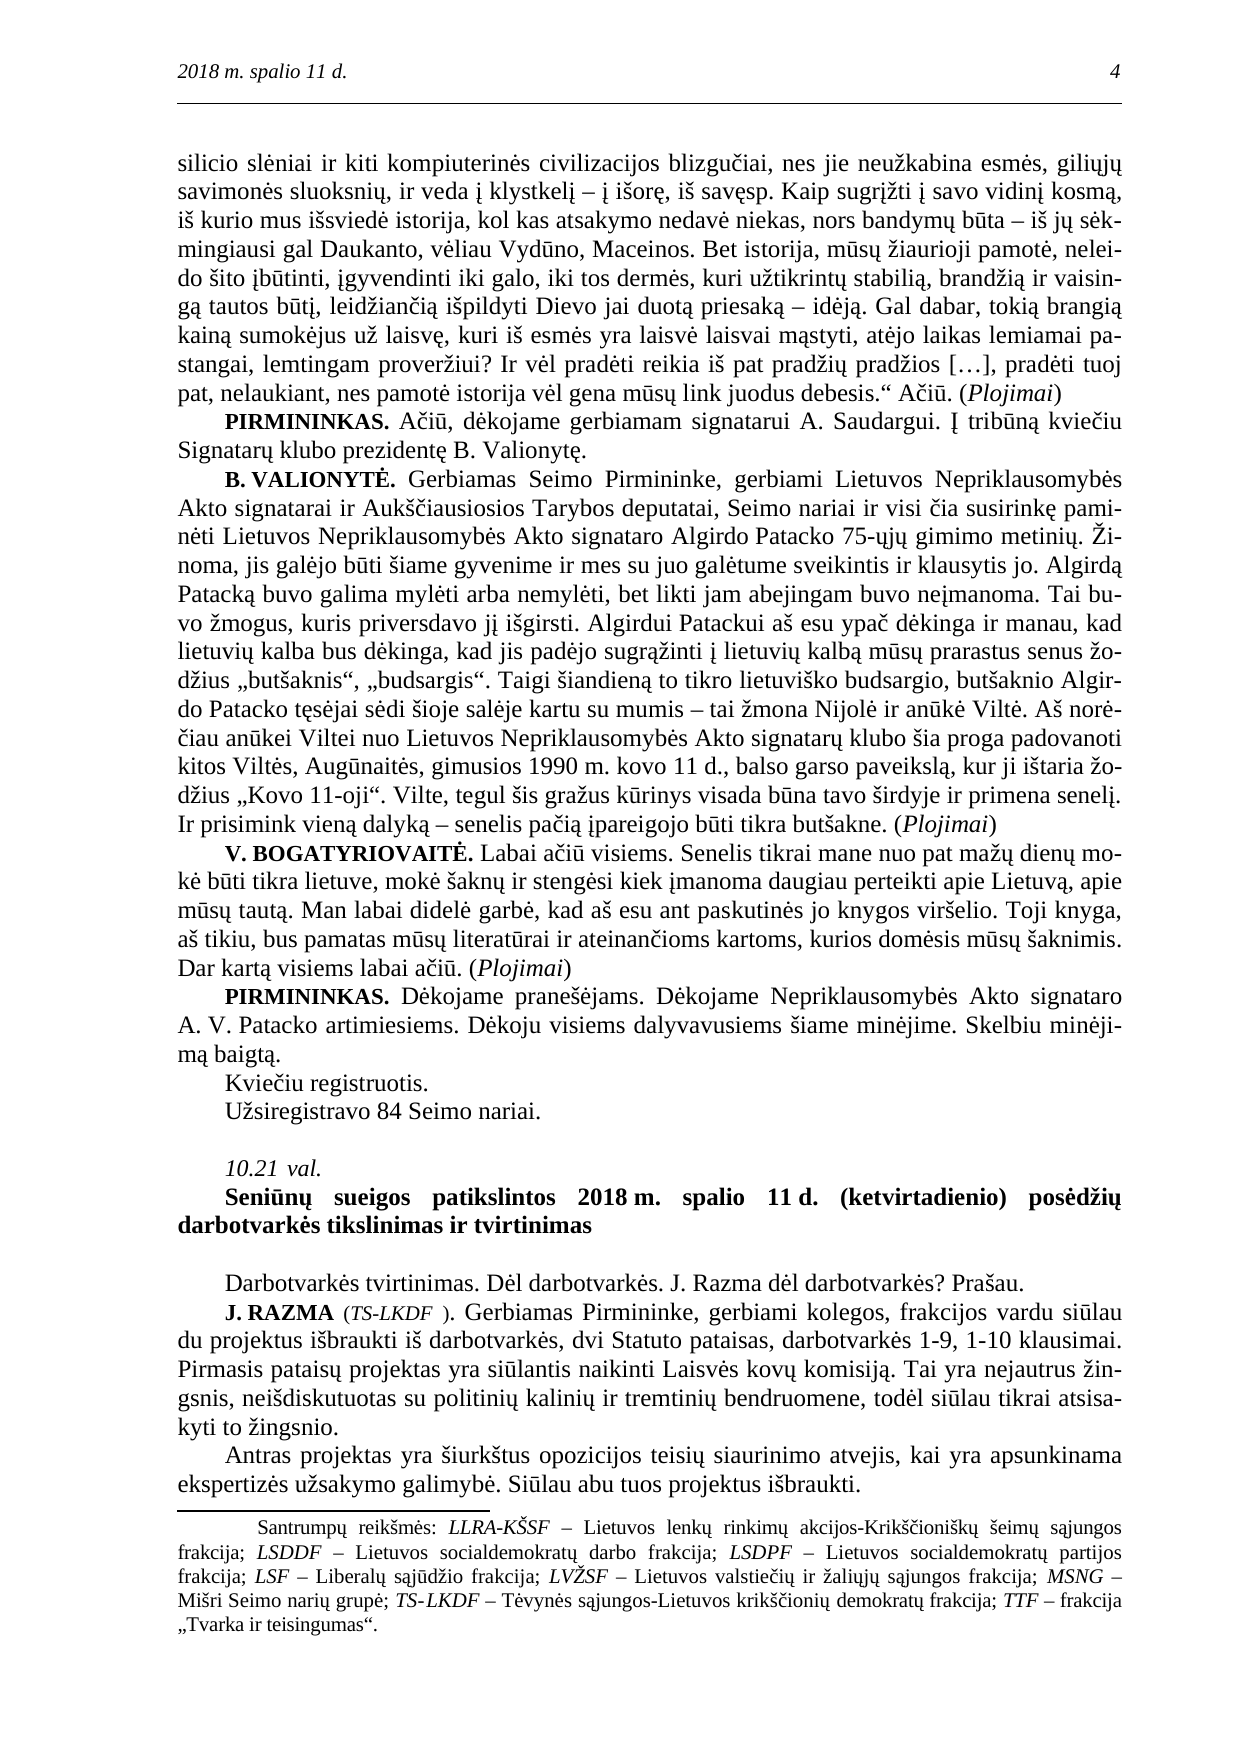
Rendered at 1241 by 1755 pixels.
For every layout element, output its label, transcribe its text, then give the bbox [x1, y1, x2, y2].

text V. BOGATYRIOVAITĖ. La­bai ačiū vi­siems. Se­ne­lis tik­rai ma­ne nuo pat ma­žų die­nų mo­kė bū­ti tik­ra lie­tu­ve, mo­kė šak­nų ir sten­gė­si kiek įma­no­ma dau­giau per­teik­ti apie Lie­tu­vą, apie mū­sų tau­tą. Man la­bai di­de­lė gar­bė, kad aš esu ant pas­ku­ti­nės jo kny­gos vir­še­lio. To­ji kny­ga, aš ti­kiu, bus pa­ma­tas mū­sų li­te­ra­tū­rai ir at­ei­nan­čioms kar­toms, ku­rios do­mė­sis mū­sų šak­ni­mis. Dar kar­tą vi­siems la­bai ačiū. (Plo­ji­mai) [177, 838, 1122, 981]
text B. VALIONYTĖ. Ger­bia­mas Sei­mo Pir­mi­nin­ke, ger­bia­mi Lie­tu­vos Ne­pri­klau­so­my­bės Ak­to sig­na­ta­rai ir Aukš­čiau­sio­sios Ta­ry­bos de­pu­ta­tai, Sei­mo na­riai ir vi­si čia su­si­rin­kę pa­mi­nė­ti Lie­tu­vos Ne­pri­klau­so­my­bės Ak­to sig­na­ta­ro Al­gir­do Pa­tac­ko 75-ųjų gi­mi­mo me­ti­nių. Ži­no­ma, jis ga­lė­jo bū­ti šia­me gy­ve­ni­me ir mes su juo ga­lė­tu­me svei­kin­tis ir klau­sy­tis jo. Al­gir­dą Pa­tac­ką bu­vo ga­li­ma my­lė­ti ar­ba ne­my­lė­ti, bet lik­ti jam abe­jin­gam bu­vo ne­įma­no­ma. Tai bu­vo žmo­gus, ku­ris pri­ver­sdavo jį iš­girs­ti. Al­gir­dui Pa­tac­kui aš esu ypač dė­kin­ga ir ma­nau, kad lie­tu­vių kal­ba bus dė­kin­ga, kad jis pa­dė­jo su­grą­žin­ti į lie­tu­vių kal­bą mū­sų pra­ras­tus se­nus žo­džius „but­šak­nis“, „bud­sar­gis“. Tai­gi šian­die­ną to tik­ro lie­tu­viš­ko bud­sar­gio, but­šak­nio Al­gir­do Pa­tac­ko tę­sė­jai sė­di šio­je sa­lė­je kar­tu su mu­mis – tai žmo­na Ni­jo­lė ir anū­kė Vil­tė. Aš no­rė­čiau anū­kei Vil­tei nuo Lie­tu­vos Ne­pri­klau­so­my­bės Ak­to sig­na­ta­rų klu­bo šia pro­ga pa­do­va­no­ti ki­tos Vil­tės, Au­gū­nai­tės, gi­mu­sios 1990 m. ko­vo 11 d., bal­so gar­so pa­veiks­lą, kur ji iš­ta­ria žo­džius „Ko­vo 11-oji“. Vil­te, te­gul šis gra­žus kū­ri­nys vi­sa­da bū­na ta­vo šir­dy­je ir pri­me­na se­ne­lį. Ir pri­si­mink vie­ną da­ly­ką – se­ne­lis pa­čią įpa­rei­go­jo bū­ti tik­ra but­šak­ne. (Plo­ji­mai) [177, 464, 1122, 838]
text Ant­ras pro­jek­tas yra šiurkš­tus opo­zi­ci­jos tei­sių siau­ri­ni­mo at­ve­jis, kai yra ap­sun­ki­na­ma eks­per­ti­zės už­sa­ky­mo ga­li­my­bė. Siū­lau abu tuos pro­jek­tus iš­brauk­ti. [177, 1440, 1122, 1498]
text PIRMININKAS. Dė­ko­ja­me pra­ne­šė­jams. Dė­ko­ja­me Ne­pri­klau­so­my­bės Ak­to sig­na­ta­ro A. V. Pa­tac­ko ar­ti­mie­siems. Dė­ko­ju vi­siems da­ly­va­vu­siems šia­me mi­nė­ji­me. Skel­biu mi­nė­ji­mą baig­tą. [177, 981, 1122, 1068]
text 10.21 val. [224, 1154, 1122, 1182]
text Se­niū­nų su­ei­gos pa­tiks­lin­tos 2018 m. spa­lio 11 d. (ket­vir­ta­die­nio) po­sė­džių darbotvarkės tiks­li­ni­mas ir tvir­ti­ni­mas [177, 1182, 1122, 1239]
text Kvie­čiu re­gist­ruo­tis. [177, 1068, 1122, 1096]
text PIRMININKAS. Ačiū, dė­ko­ja­me ger­bia­mam sig­na­ta­rui A. Sau­dar­gui. Į tri­bū­ną kvie­čiu Sig­na­ta­rų klu­bo pre­zi­den­tę B. Va­lio­ny­tę. [177, 406, 1122, 464]
text Dar­bo­tvarkės tvir­ti­ni­mas. Dėl dar­bo­tvarkės. J. Raz­ma dėl dar­bo­tvarkės? Pra­šau. [177, 1268, 1122, 1297]
text J. RAZMA (TS-LKDF). Ger­bia­mas Pir­mi­nin­ke, ger­bia­mi ko­le­gos, frak­ci­jos var­du siū­lau du pro­jek­tus iš­brauk­ti iš dar­bo­tvarkės, dvi Sta­tu­to pa­tai­sas, dar­bo­tvarkės 1-9, 1-10 klau­si­mai. Pir­ma­sis pa­tai­sų pro­jek­tas yra siū­lan­tis nai­kin­ti Lais­vės ko­vų ko­mi­si­ją. Tai yra ne­jaut­rus žin­gs­nis, ne­iš­dis­ku­tuo­tas su po­li­ti­nių ka­li­nių ir trem­ti­nių ben­druo­me­ne, to­dėl siū­lau tik­rai at­si­sa­ky­ti to žings­nio. [177, 1297, 1122, 1440]
text si­li­cio slė­niai ir ki­ti kom­piu­te­ri­nės ci­vi­li­za­ci­jos bliz­gu­čiai, nes jie ne­už­ka­bi­na es­mės, gi­lių­jų sa­vi­mo­nės sluoks­nių, ir ve­da į klyst­ke­lį – į iš­orę, iš sa­vęsp. Kaip su­grįž­ti į sa­vo vi­di­nį kos­mą, iš ku­rio mus iš­svie­dė is­to­ri­ja, kol kas at­sa­ky­mo ne­da­vė nie­kas, nors ban­dy­mų bū­ta – iš jų sėk­min­giau­si gal Dau­kan­to, vė­liau Vy­dū­no, Ma­cei­nos. Bet is­to­ri­ja, mū­sų žiau­rio­ji pa­mo­tė, ne­lei­do ši­to įbū­tin­ti, įgy­ven­din­ti iki ga­lo, iki tos der­mės, ku­ri už­tik­rin­tų sta­bi­lią, bran­džią ir vai­sin­gą tau­tos bū­tį, lei­džian­čią iš­pil­dy­ti Die­vo jai duo­tą prie­sa­ką – idė­ją. Gal da­bar, to­kią bran­gią kai­ną su­mo­kė­jus už lais­vę, ku­ri iš es­mės yra lais­vė lais­vai mąs­ty­ti, at­ėjo lai­kas le­mia­mai pa­stan­gai, lem­tin­gam pro­ver­žiui? Ir vėl pra­dė­ti rei­kia iš pat pra­džių pra­džios […], pra­dė­ti tuoj pat, ne­lau­kiant, nes pa­mo­tė is­to­ri­ja vėl ge­na mū­sų link juo­dus de­be­sis.“ Ačiū. (Plo­ji­mai) [177, 148, 1122, 406]
text Santrumpų reikšmės: LLRA-KŠSF – Lietuvos lenkų rinkimų akcijos-Krikščioniškų šeimų sąjungos frakcija; LSDDF – Lietuvos socialdemokratų darbo frakcija; LSDPF – Lietuvos socialdemokratų partijos frakcija; LSF – Liberalų sąjūdžio frakcija; LVŽSF – Lietuvos valstiečių ir žaliųjų sąjungos frakcija; MSNG – Mišri Seimo narių grupė; TS‑LKDF – Tėvynės sąjungos-Lietuvos krikščionių demokratų frakcija; TTF – frakcija „Tvarka ir teisingumas“. [177, 1511, 1122, 1636]
text Už­si­re­gist­ra­vo 84 Sei­mo na­riai. [177, 1096, 1122, 1125]
